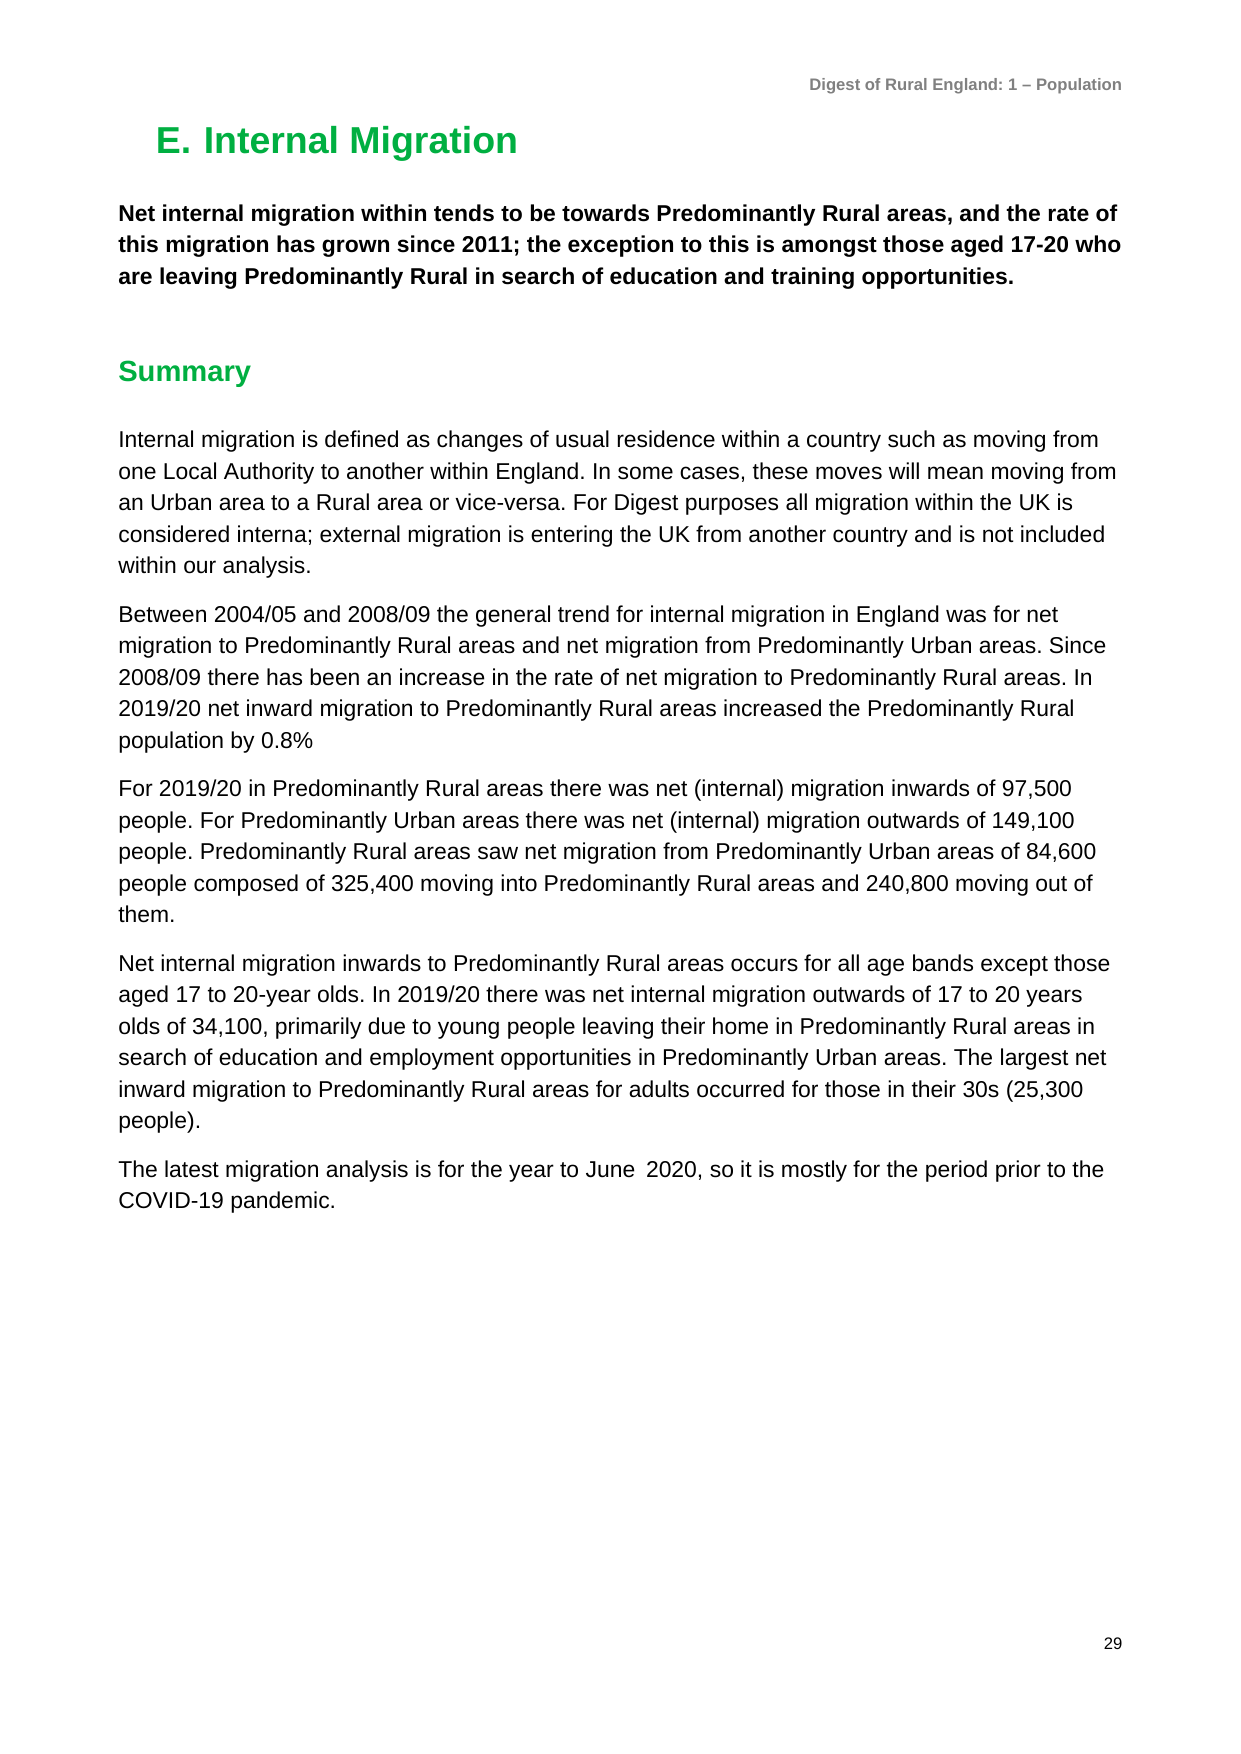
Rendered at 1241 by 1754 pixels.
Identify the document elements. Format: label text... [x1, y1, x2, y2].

subtitle Internal Migration [156, 118, 1122, 161]
subtitle Summary [118, 354, 1122, 388]
text Net internal migration within tends to be towards Predominantly Rural areas, and the rate of this migration has grown since 2011; the exception to this is amongst those aged 17-20 who are leaving Predominantly Rural in search of education and training opportunities. [118, 199, 1122, 289]
text The latest migration analysis is for the year to June 2020, so it is mostly for the period prior to the COVID-19 pandemic. [118, 1156, 1122, 1213]
text Between 2004/05 and 2008/09 the general trend for internal migration in England was for net migration to Predominantly Rural areas and net migration from Predominantly Urban areas. Since 2008/09 there has been an increase in the rate of net migration to Predominantly Rural areas. In 2019/20 net inward migration to Predominantly Rural areas increased the Predominantly Rural population by 0.8% [118, 601, 1122, 753]
text For 2019/20 in Predominantly Rural areas there was net (internal) migration inwards of 97,500 people. For Predominantly Urban areas there was net (internal) migration outwards of 149,100 people. Predominantly Rural areas saw net migration from Predominantly Urban areas of 84,600 people composed of 325,400 moving into Predominantly Rural areas and 240,800 moving out of them. [118, 775, 1122, 928]
text Net internal migration inwards to Predominantly Rural areas occurs for all age bands except those aged 17 to 20-year olds. In 2019/20 there was net internal migration outwards of 17 to 20 years olds of 34,100, primarily due to young people leaving their home in Predominantly Rural areas in search of education and employment opportunities in Predominantly Urban areas. The largest net inward migration to Predominantly Rural areas for adults occurred for those in their 30s (25,300 people). [118, 949, 1122, 1134]
text Internal migration is defined as changes of usual residence within a country such as moving from one Local Authority to another within England. In some cases, these moves will mean moving from an Urban area to a Rural area or vice-versa. For Digest purposes all migration within the UK is considered interna; external migration is entering the UK from another country and is not included within our analysis. [118, 426, 1122, 579]
